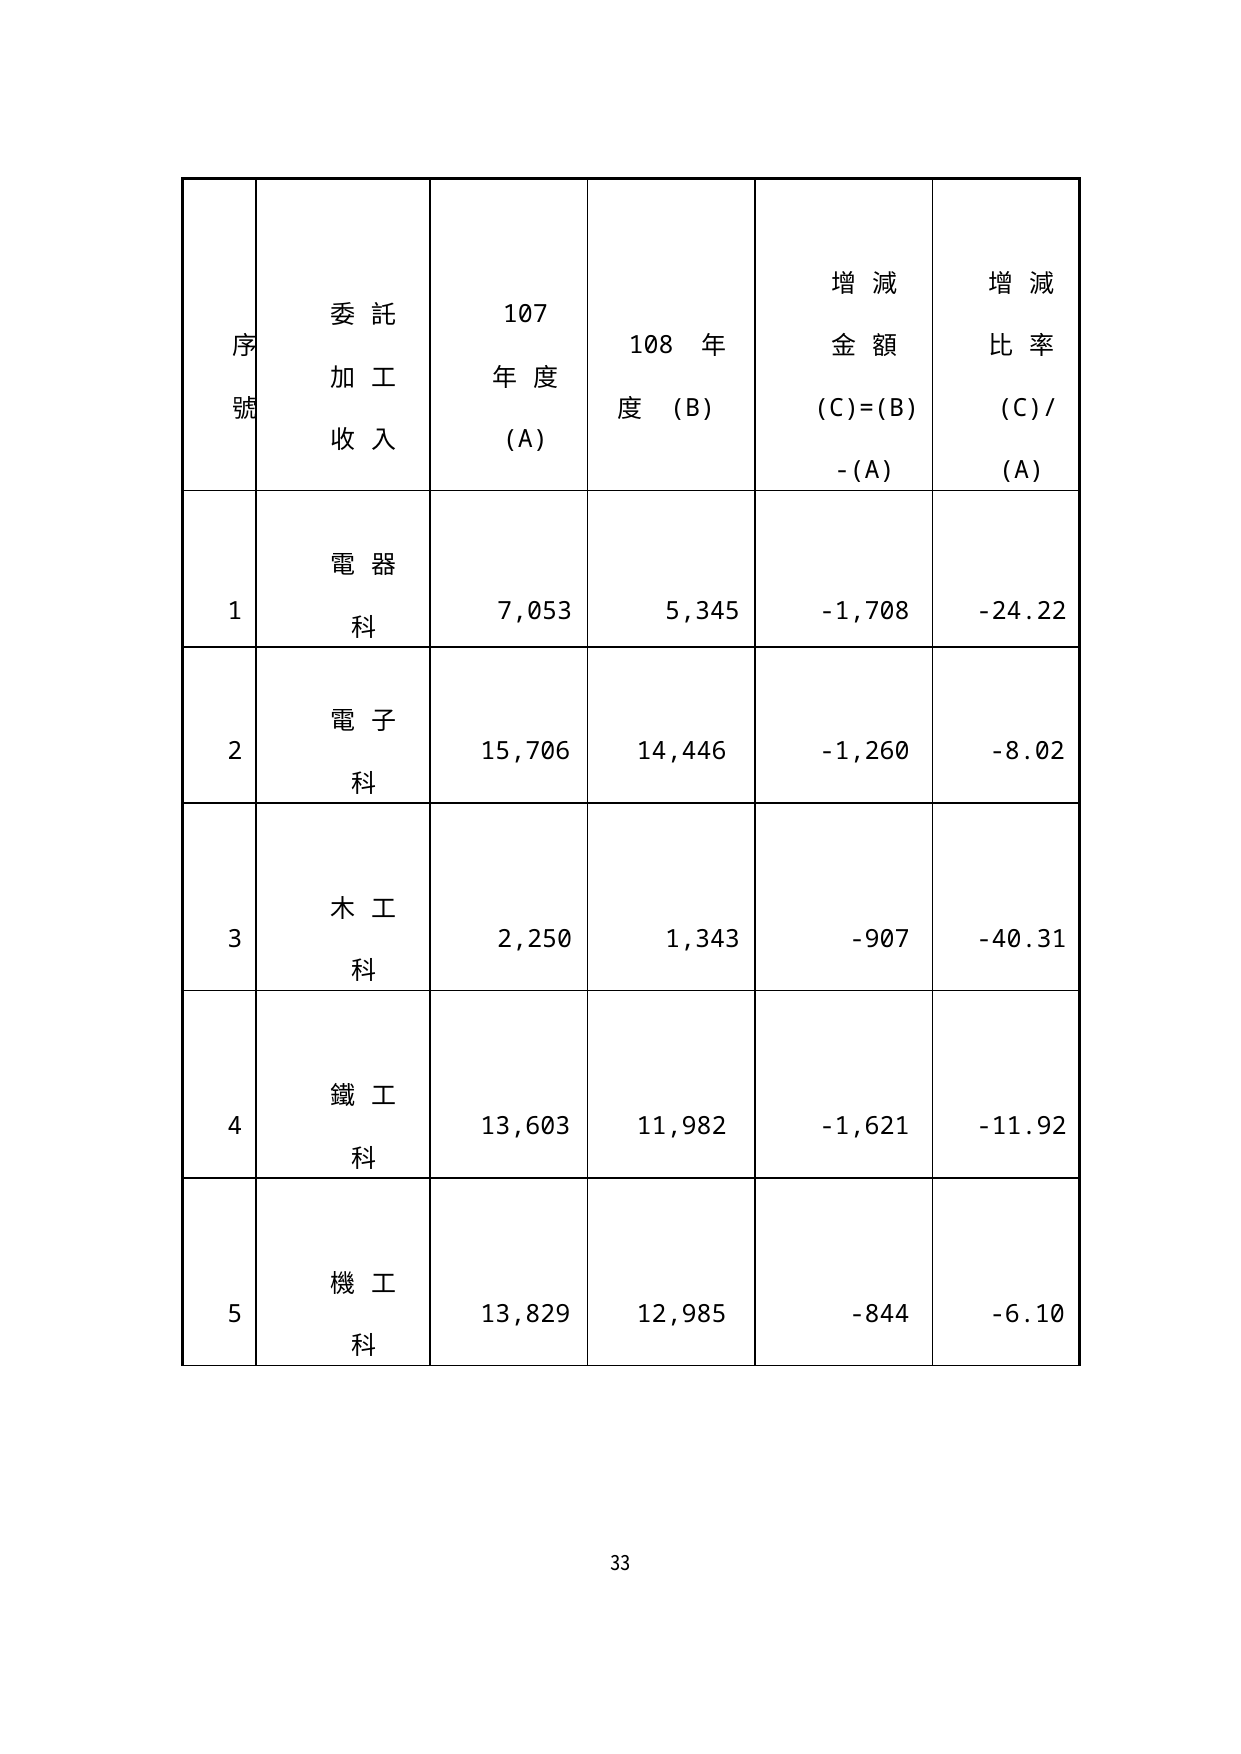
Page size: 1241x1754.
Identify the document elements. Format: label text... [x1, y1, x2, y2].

table_header 增減金額 (C)=(B)-(A) [756, 180, 932, 490]
table_cell 1,343 [588, 804, 754, 990]
table_cell 13,829 [431, 1179, 587, 1365]
table_cell 1 [184, 491, 255, 646]
table_cell -11.92 [933, 991, 1078, 1177]
table_cell 14,446 [588, 648, 754, 802]
table_cell 11,982 [588, 991, 754, 1177]
table_cell 鐵工科 [257, 991, 429, 1177]
table_cell 電子科 [257, 648, 429, 802]
table_cell -907 [756, 804, 932, 990]
table_cell -40.31 [933, 804, 1078, 990]
table_cell 機工科 [257, 1179, 429, 1365]
table_header 增減比率(C)/(A) [933, 180, 1078, 490]
table_cell 4 [184, 991, 255, 1177]
table_cell -24.22 [933, 491, 1078, 646]
table_cell -6.10 [933, 1179, 1078, 1365]
table_cell 15,706 [431, 648, 587, 802]
table_cell 13,603 [431, 991, 587, 1177]
table_cell 電器科 [257, 491, 429, 646]
table_cell -8.02 [933, 648, 1078, 802]
table_cell 2 [184, 648, 255, 802]
table_header 108年度(B) [588, 180, 754, 490]
table_header 107年度(A) [431, 180, 587, 490]
table_cell 2,250 [431, 804, 587, 990]
table_cell -1,260 [756, 648, 932, 802]
table_cell -844 [756, 1179, 932, 1365]
table_cell 5,345 [588, 491, 754, 646]
table_cell 7,053 [431, 491, 587, 646]
table_cell 5 [184, 1179, 255, 1365]
table_cell 木工科 [257, 804, 429, 990]
table_header 委託加工收入 [257, 180, 429, 490]
table_cell -1,621 [756, 991, 932, 1177]
table_cell 12,985 [588, 1179, 754, 1365]
table_cell -1,708 [756, 491, 932, 646]
table_cell 3 [184, 804, 255, 990]
table_header 序號 [184, 180, 255, 490]
